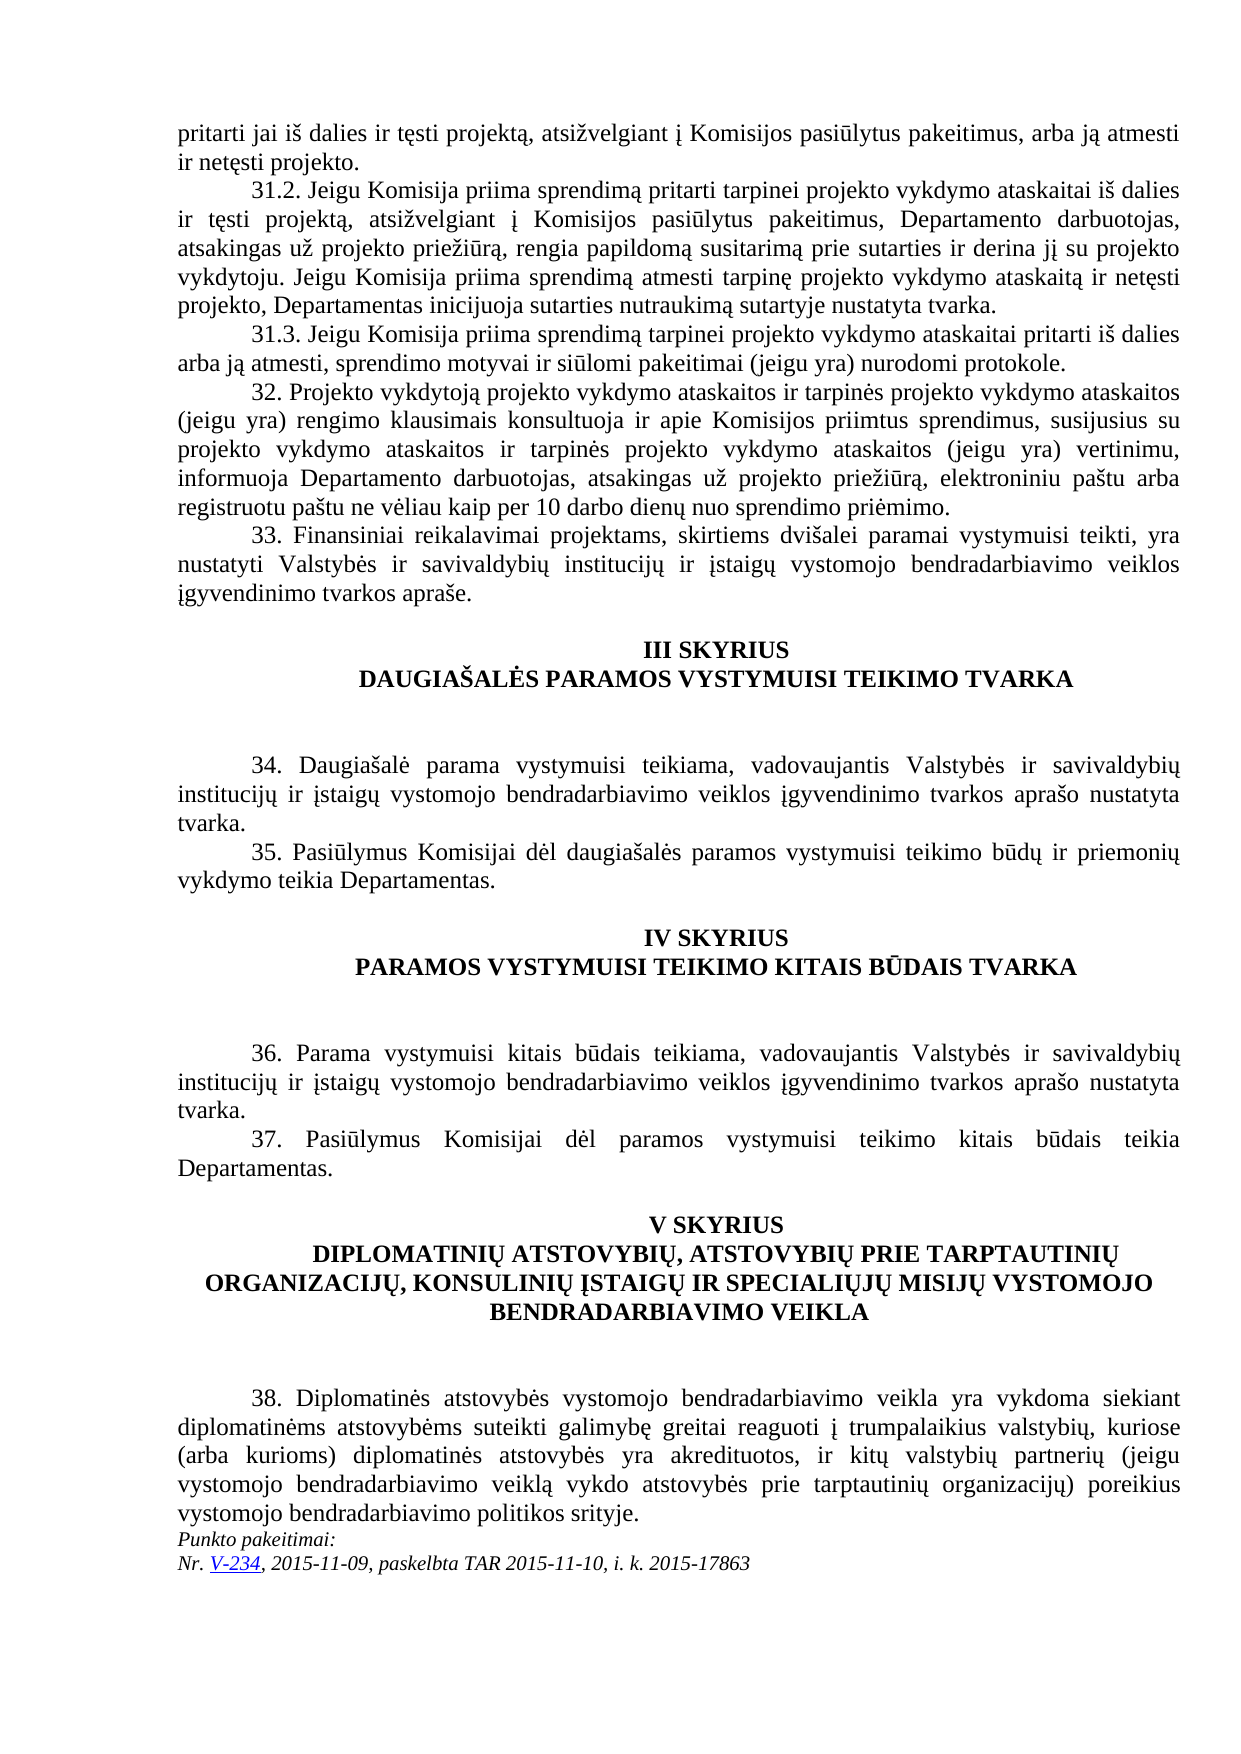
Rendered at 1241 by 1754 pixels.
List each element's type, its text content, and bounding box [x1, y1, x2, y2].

text 31.3. Jeigu Komisija priima sprendimą tarpinei projekto vykdymo ataskaitai pritarti iš dalies arba ją atmesti, sprendimo motyvai ir siūlomi pakeitimai (jeigu yra) nurodomi protokole. [177, 319, 1181, 377]
text Punkto pakeitimai: [177, 1527, 1181, 1551]
text III SKYRIUS [177, 636, 1181, 664]
text 36. Parama vystymuisi kitais būdais teikiama, vadovaujantis Valstybės ir savivaldybių institucijų ir įstaigų vystomojo bendradarbiavimo veiklos įgyvendinimo tvarkos aprašo nustatyta tvarka. [177, 1038, 1181, 1124]
text DIPLOMATINIŲ ATSTOVYBIŲ, ATSTOVYBIŲ PRIE TARPTAUTINIŲ ORGANIZACIJŲ, KONSULINIŲ ĮSTAIGŲ IR SPECIALIŲJŲ MISIJŲ VYSTOMOJO BENDRADARBIAVIMO VEIKLA [177, 1239, 1181, 1326]
text 33. Finansiniai reikalavimai projektams, skirtiems dvišalei paramai vystymuisi teikti, yra nustatyti Valstybės ir savivaldybių institucijų ir įstaigų vystomojo bendradarbiavimo veiklos įgyvendinimo tvarkos apraše. [177, 521, 1181, 607]
text pritarti jai iš dalies ir tęsti projektą, atsižvelgiant į Komisijos pasiūlytus pakeitimus, arba ją atmesti ir netęsti projekto. [177, 118, 1181, 176]
text DAUGIAŠALĖS PARAMOS VYSTYMUISI TEIKIMO TVARKA [177, 664, 1181, 693]
text V SKYRIUS [177, 1211, 1181, 1239]
text 31.2. Jeigu Komisija priima sprendimą pritarti tarpinei projekto vykdymo ataskaitai iš dalies ir tęsti projektą, atsižvelgiant į Komisijos pasiūlytus pakeitimus, Departamento darbuotojas, atsakingas už projekto priežiūrą, rengia papildomą susitarimą prie sutarties ir derina jį su projekto vykdytoju. Jeigu Komisija priima sprendimą atmesti tarpinę projekto vykdymo ataskaitą ir netęsti projekto, Departamentas inicijuoja sutarties nutraukimą sutartyje nustatyta tvarka. [177, 176, 1181, 319]
text IV SKYRIUS [177, 923, 1181, 952]
text 38. Diplomatinės atstovybės vystomojo bendradarbiavimo veikla yra vykdoma siekiant diplomatinėms atstovybėms suteikti galimybę greitai reaguoti į trumpalaikius valstybių, kuriose (arba kurioms) diplomatinės atstovybės yra akredituotos, ir kitų valstybių partnerių (jeigu vystomojo bendradarbiavimo veiklą vykdo atstovybės prie tarptautinių organizacijų) poreikius vystomojo bendradarbiavimo politikos srityje. [177, 1383, 1181, 1527]
text Nr. V-234, 2015-11-09, paskelbta TAR 2015-11-10, i. k. 2015-17863 [177, 1551, 1181, 1575]
text 32. Projekto vykdytoją projekto vykdymo ataskaitos ir tarpinės projekto vykdymo ataskaitos (jeigu yra) rengimo klausimais konsultuoja ir apie Komisijos priimtus sprendimus, susijusius su projekto vykdymo ataskaitos ir tarpinės projekto vykdymo ataskaitos (jeigu yra) vertinimu, informuoja Departamento darbuotojas, atsakingas už projekto priežiūrą, elektroniniu paštu arba registruotu paštu ne vėliau kaip per 10 darbo dienų nuo sprendimo priėmimo. [177, 377, 1181, 521]
text 34. Daugiašalė parama vystymuisi teikiama, vadovaujantis Valstybės ir savivaldybių institucijų ir įstaigų vystomojo bendradarbiavimo veiklos įgyvendinimo tvarkos aprašo nustatyta tvarka. [177, 751, 1181, 837]
text PARAMOS VYSTYMUISI TEIKIMO KITAIS BŪDAIS TVARKA [177, 952, 1181, 981]
text 37. Pasiūlymus Komisijai dėl paramos vystymuisi teikimo kitais būdais teikia Departamentas. [177, 1124, 1181, 1182]
text 35. Pasiūlymus Komisijai dėl daugiašalės paramos vystymuisi teikimo būdų ir priemonių vykdymo teikia Departamentas. [177, 837, 1181, 894]
